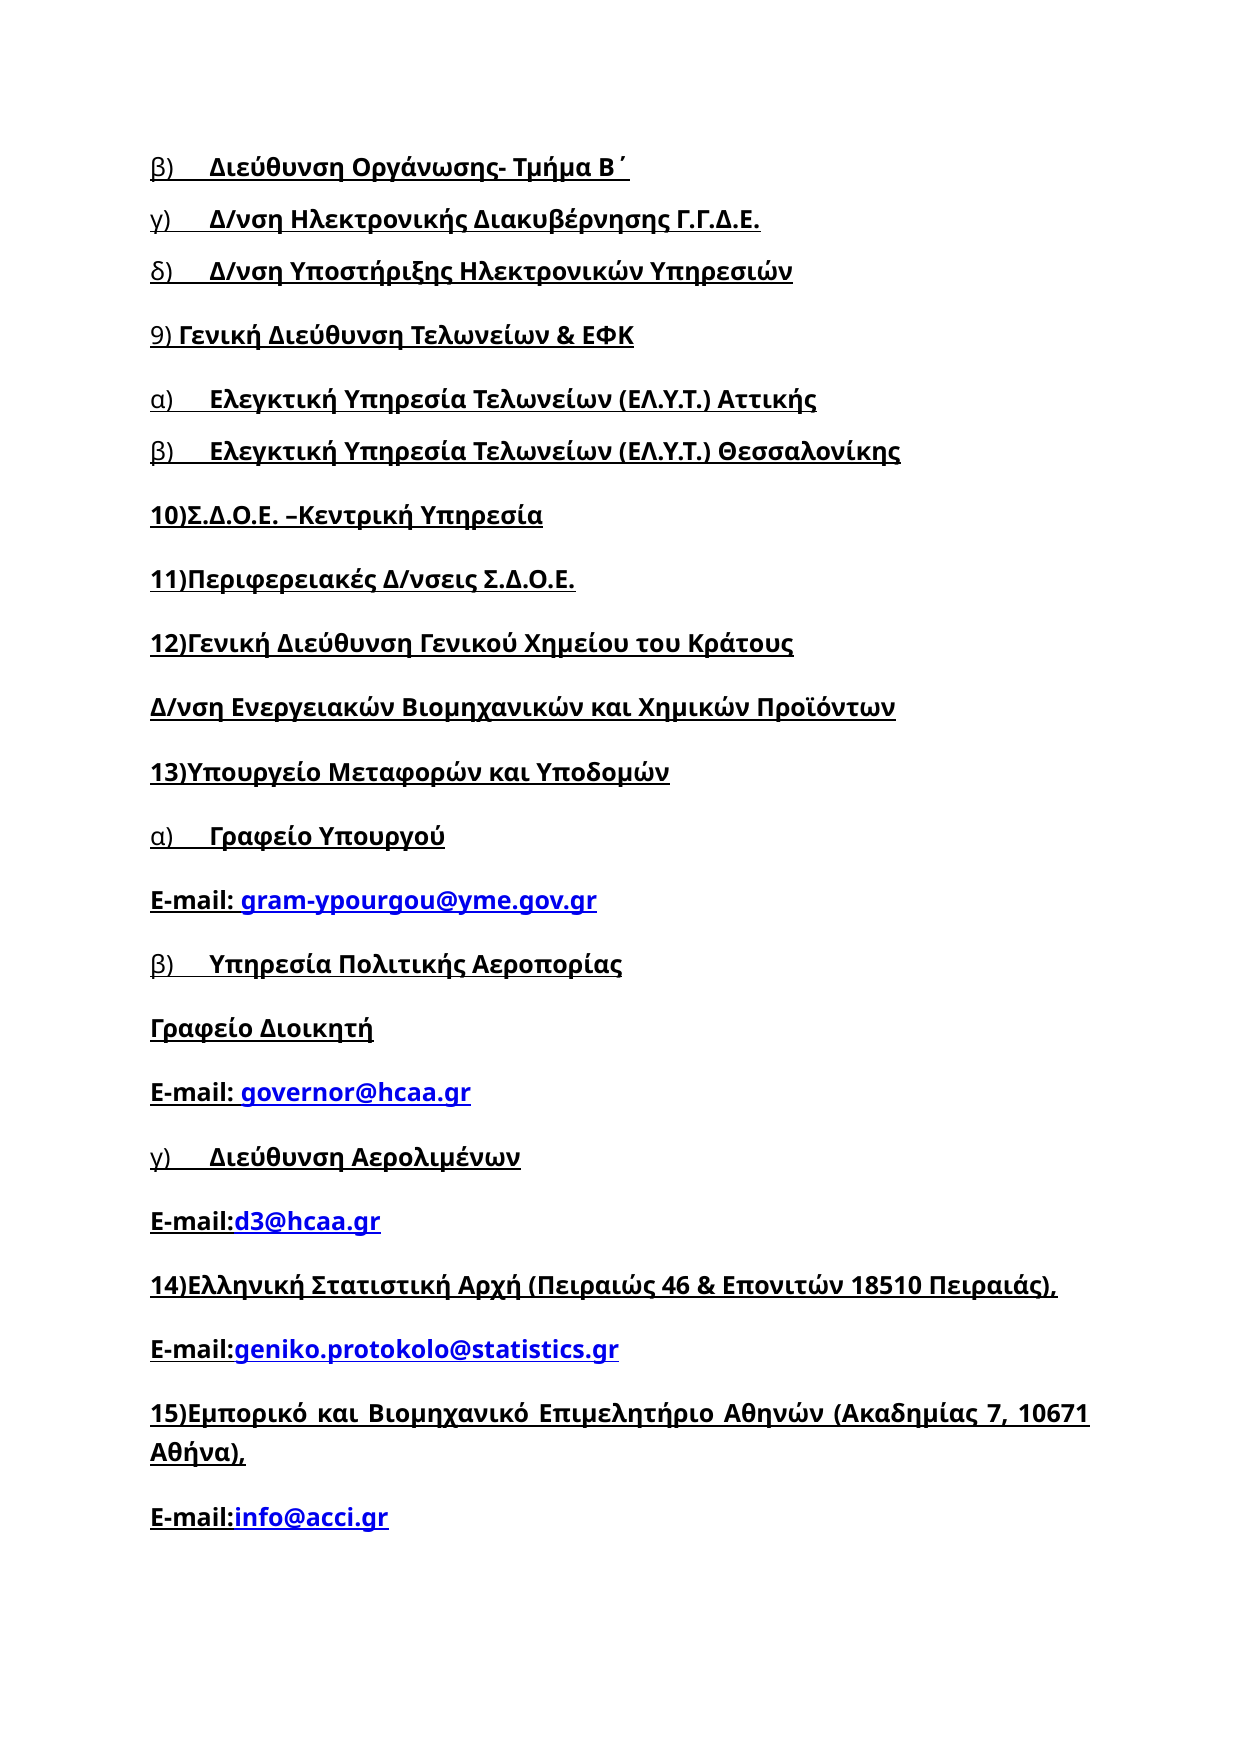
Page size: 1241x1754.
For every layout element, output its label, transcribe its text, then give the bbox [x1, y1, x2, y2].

list β) Υπηρεσία Πολιτικής Αεροπορίας [150, 947, 1090, 981]
text Δ/νση Ενεργειακών Βιομηχανικών και Χημικών Προϊόντων [150, 690, 1090, 724]
list β) Ελεγκτική Υπηρεσία Τελωνείων (ΕΛ.Υ.Τ.) Θεσσαλονίκης [150, 433, 1090, 467]
text 9) Γενική Διεύθυνση Τελωνείων & ΕΦΚ [150, 317, 1090, 352]
text 12)Γενική Διεύθυνση Γενικού Χημείου του Κράτους [150, 626, 1090, 660]
text E-mail:d3@hcaa.gr [150, 1203, 1090, 1237]
text Γραφείο Διοικητή [150, 1011, 1090, 1045]
text E-mail:geniko.protokolo@statistics.gr [150, 1332, 1090, 1366]
list α) Ελεγκτική Υπηρεσία Τελωνείων (ΕΛ.Υ.Τ.) Αττικής [150, 382, 1090, 416]
text 15)Εμπορικό και Βιομηχανικό Επιμελητήριο Αθηνών (Ακαδημίας 7, 10671 [150, 1396, 1090, 1425]
text 14)Ελληνική Στατιστική Αρχή (Πειραιώς 46 & Επονιτών 18510 Πειραιάς), [150, 1267, 1090, 1302]
text 10)Σ.Δ.Ο.Ε. –Κεντρική Υπηρεσία [150, 497, 1090, 532]
text Αθήνα), [150, 1427, 1090, 1469]
text E-mail: gram-ypourgou@yme.gov.gr [150, 882, 1090, 917]
text 13)Υπουργείο Μεταφορών και Υποδομών [150, 754, 1090, 788]
text E-mail:info@acci.gr [150, 1499, 1090, 1533]
text 11)Περιφερειακές Δ/νσεις Σ.Δ.Ο.Ε. [150, 562, 1090, 596]
list α) Γραφείο Υπουργού [150, 818, 1090, 852]
list β) Διεύθυνση Οργάνωσης- Τμήμα Β΄ [150, 150, 1090, 184]
text E-mail: governor@hcaa.gr [150, 1075, 1090, 1109]
list δ) Δ/νση Υποστήριξης Ηλεκτρονικών Υπηρεσιών [150, 253, 1090, 287]
list γ) Δ/νση Ηλεκτρονικής Διακυβέρνησης Γ.Γ.Δ.Ε. [150, 202, 1090, 236]
list γ) Διεύθυνση Αερολιμένων [150, 1139, 1090, 1173]
